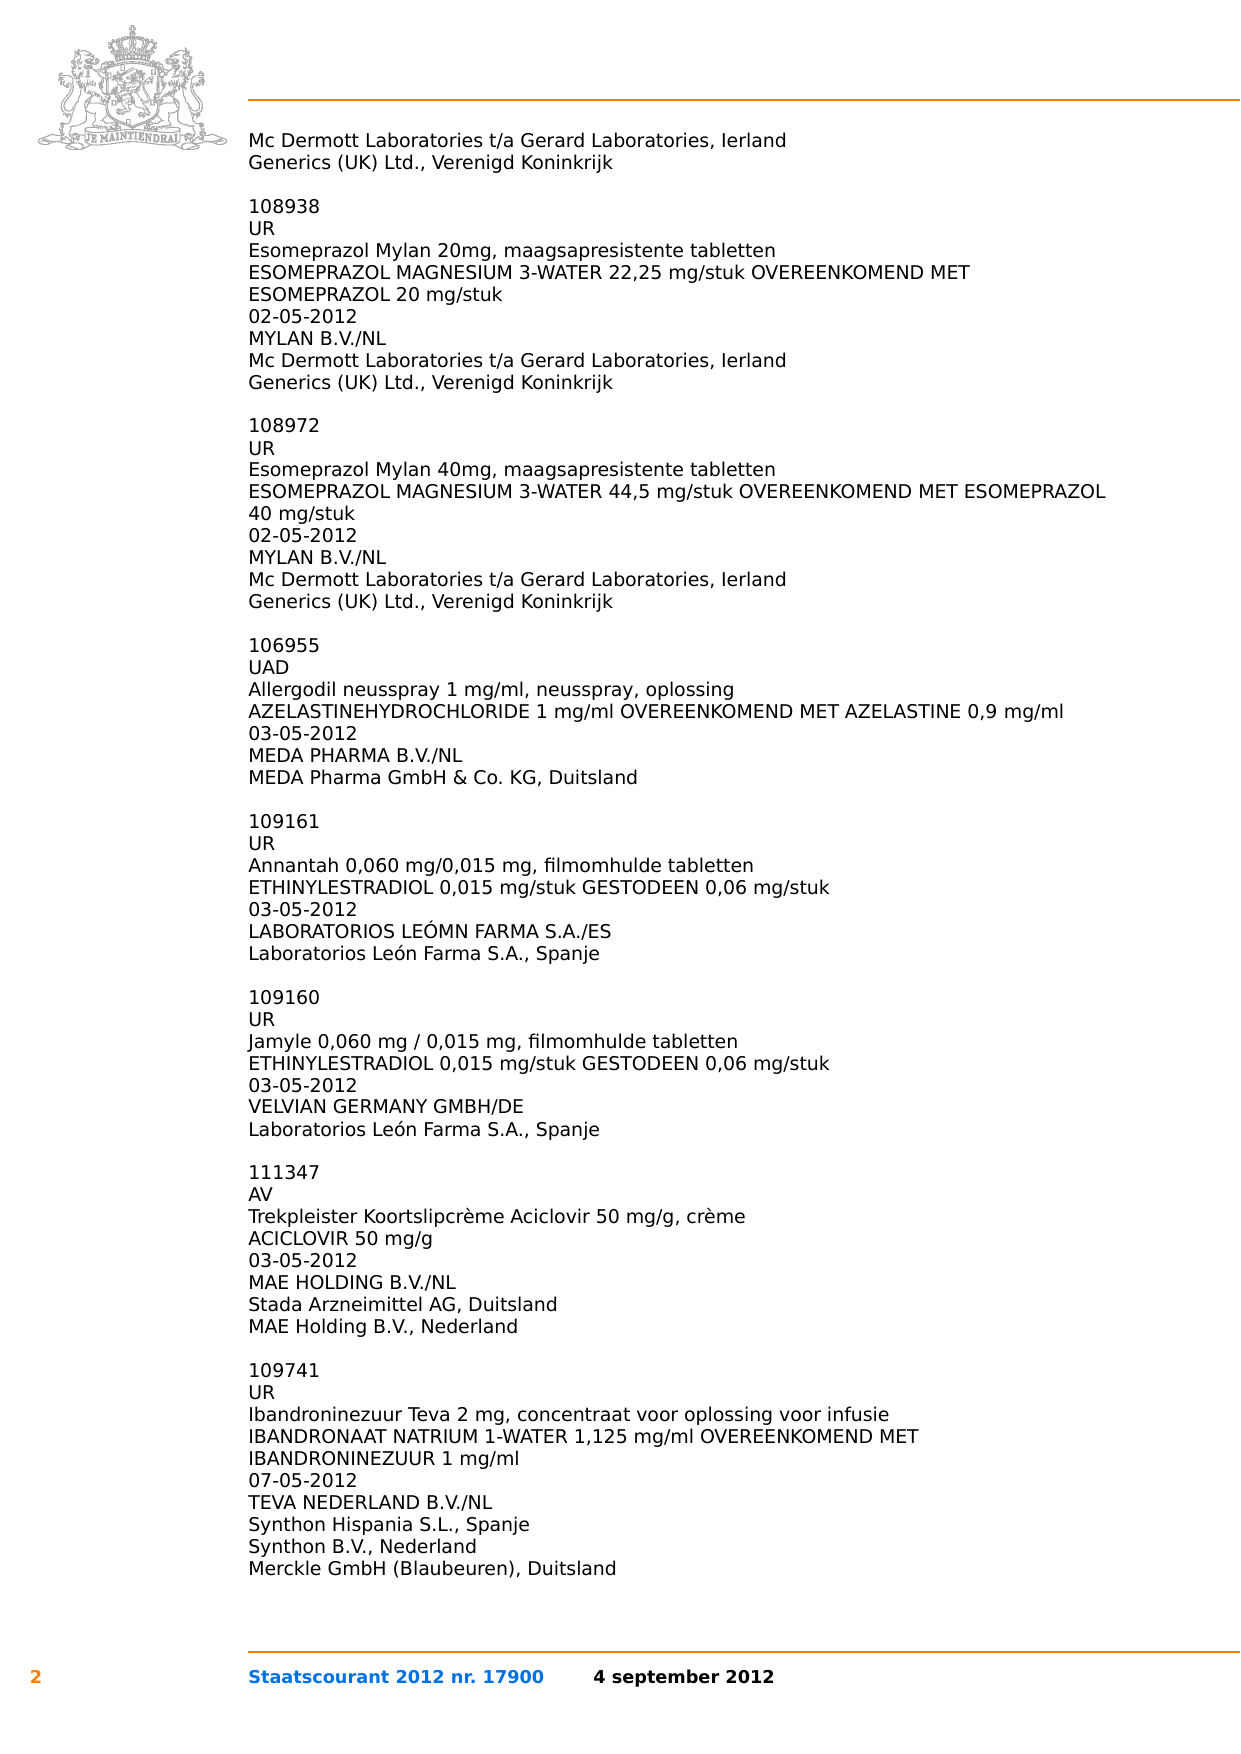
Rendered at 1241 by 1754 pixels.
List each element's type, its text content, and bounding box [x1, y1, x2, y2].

text 109741 [248, 1360, 1163, 1382]
text Stada Arzneimittel AG, Duitsland [248, 1294, 1163, 1316]
text Ibandroninezuur Teva 2 mg, concentraat voor oplossing voor infusie [248, 1404, 1163, 1426]
text VELVIAN GERMANY GMBH/DE [248, 1096, 1163, 1118]
text MYLAN B.V./NL [248, 328, 1163, 349]
text IBANDRONINEZUUR 1 mg/ml [248, 1448, 1163, 1470]
picture [38, 25, 227, 150]
text UR [248, 1382, 1163, 1404]
text MEDA Pharma GmbH & Co. KG, Duitsland [248, 767, 1163, 789]
text 109161 [248, 811, 1163, 833]
text ACICLOVIR 50 mg/g [248, 1228, 1163, 1250]
text ETHINYLESTRADIOL 0,015 mg/stuk GESTODEEN 0,06 mg/stuk [248, 877, 1163, 899]
text Generics (UK) Ltd., Verenigd Koninkrijk [248, 372, 1163, 393]
text Jamyle 0,060 mg / 0,015 mg, filmomhulde tabletten [248, 1031, 1163, 1052]
text MAE Holding B.V., Nederland [248, 1316, 1163, 1338]
text 109160 [248, 987, 1163, 1008]
text Esomeprazol Mylan 20mg, maagsapresistente tabletten [248, 240, 1163, 262]
text IBANDRONAAT NATRIUM 1-WATER 1,125 mg/ml OVEREENKOMEND MET [248, 1426, 1163, 1448]
text Synthon Hispania S.L., Spanje [248, 1514, 1163, 1536]
text ESOMEPRAZOL 20 mg/stuk [248, 284, 1163, 306]
text Annantah 0,060 mg/0,015 mg, filmomhulde tabletten [248, 855, 1163, 877]
text 02-05-2012 [248, 525, 1163, 547]
text 108972 [248, 415, 1163, 437]
text 02-05-2012 [248, 306, 1163, 328]
text Mc Dermott Laboratories t/a Gerard Laboratories, Ierland [248, 569, 1163, 591]
text Mc Dermott Laboratories t/a Gerard Laboratories, Ierland [248, 130, 1163, 152]
text MEDA PHARMA B.V./NL [248, 745, 1163, 767]
text UR [248, 437, 1163, 459]
text MYLAN B.V./NL [248, 547, 1163, 569]
text 108938 [248, 196, 1163, 218]
text ESOMEPRAZOL MAGNESIUM 3-WATER 44,5 mg/stuk OVEREENKOMEND MET ESOMEPRAZOL 40 mg/stuk [248, 481, 1163, 525]
text 03-05-2012 [248, 899, 1163, 921]
text Generics (UK) Ltd., Verenigd Koninkrijk [248, 152, 1163, 174]
text Laboratorios León Farma S.A., Spanje [248, 943, 1163, 965]
text LABORATORIOS LEÓMN FARMA S.A./ES [248, 921, 1163, 943]
text Synthon B.V., Nederland [248, 1536, 1163, 1558]
text 03-05-2012 [248, 1250, 1163, 1272]
text Generics (UK) Ltd., Verenigd Koninkrijk [248, 591, 1163, 613]
text 07-05-2012 [248, 1470, 1163, 1492]
text 03-05-2012 [248, 1074, 1163, 1096]
text Mc Dermott Laboratories t/a Gerard Laboratories, Ierland [248, 349, 1163, 372]
text 03-05-2012 [248, 723, 1163, 745]
text UR [248, 218, 1163, 240]
text Allergodil neusspray 1 mg/ml, neusspray, oplossing [248, 679, 1163, 701]
text UR [248, 1008, 1163, 1031]
text AV [248, 1184, 1163, 1206]
text Esomeprazol Mylan 40mg, maagsapresistente tabletten [248, 459, 1163, 481]
text UR [248, 833, 1163, 855]
text 111347 [248, 1162, 1163, 1184]
text UAD [248, 657, 1163, 679]
text Laboratorios León Farma S.A., Spanje [248, 1118, 1163, 1140]
text MAE HOLDING B.V./NL [248, 1272, 1163, 1294]
text ESOMEPRAZOL MAGNESIUM 3-WATER 22,25 mg/stuk OVEREENKOMEND MET [248, 262, 1163, 284]
text 106955 [248, 635, 1163, 657]
text TEVA NEDERLAND B.V./NL [248, 1492, 1163, 1514]
text Merckle GmbH (Blaubeuren), Duitsland [248, 1558, 1163, 1580]
text Trekpleister Koortslipcrème Aciclovir 50 mg/g, crème [248, 1206, 1163, 1228]
text ETHINYLESTRADIOL 0,015 mg/stuk GESTODEEN 0,06 mg/stuk [248, 1052, 1163, 1074]
text AZELASTINEHYDROCHLORIDE 1 mg/ml OVEREENKOMEND MET AZELASTINE 0,9 mg/ml [248, 701, 1163, 723]
